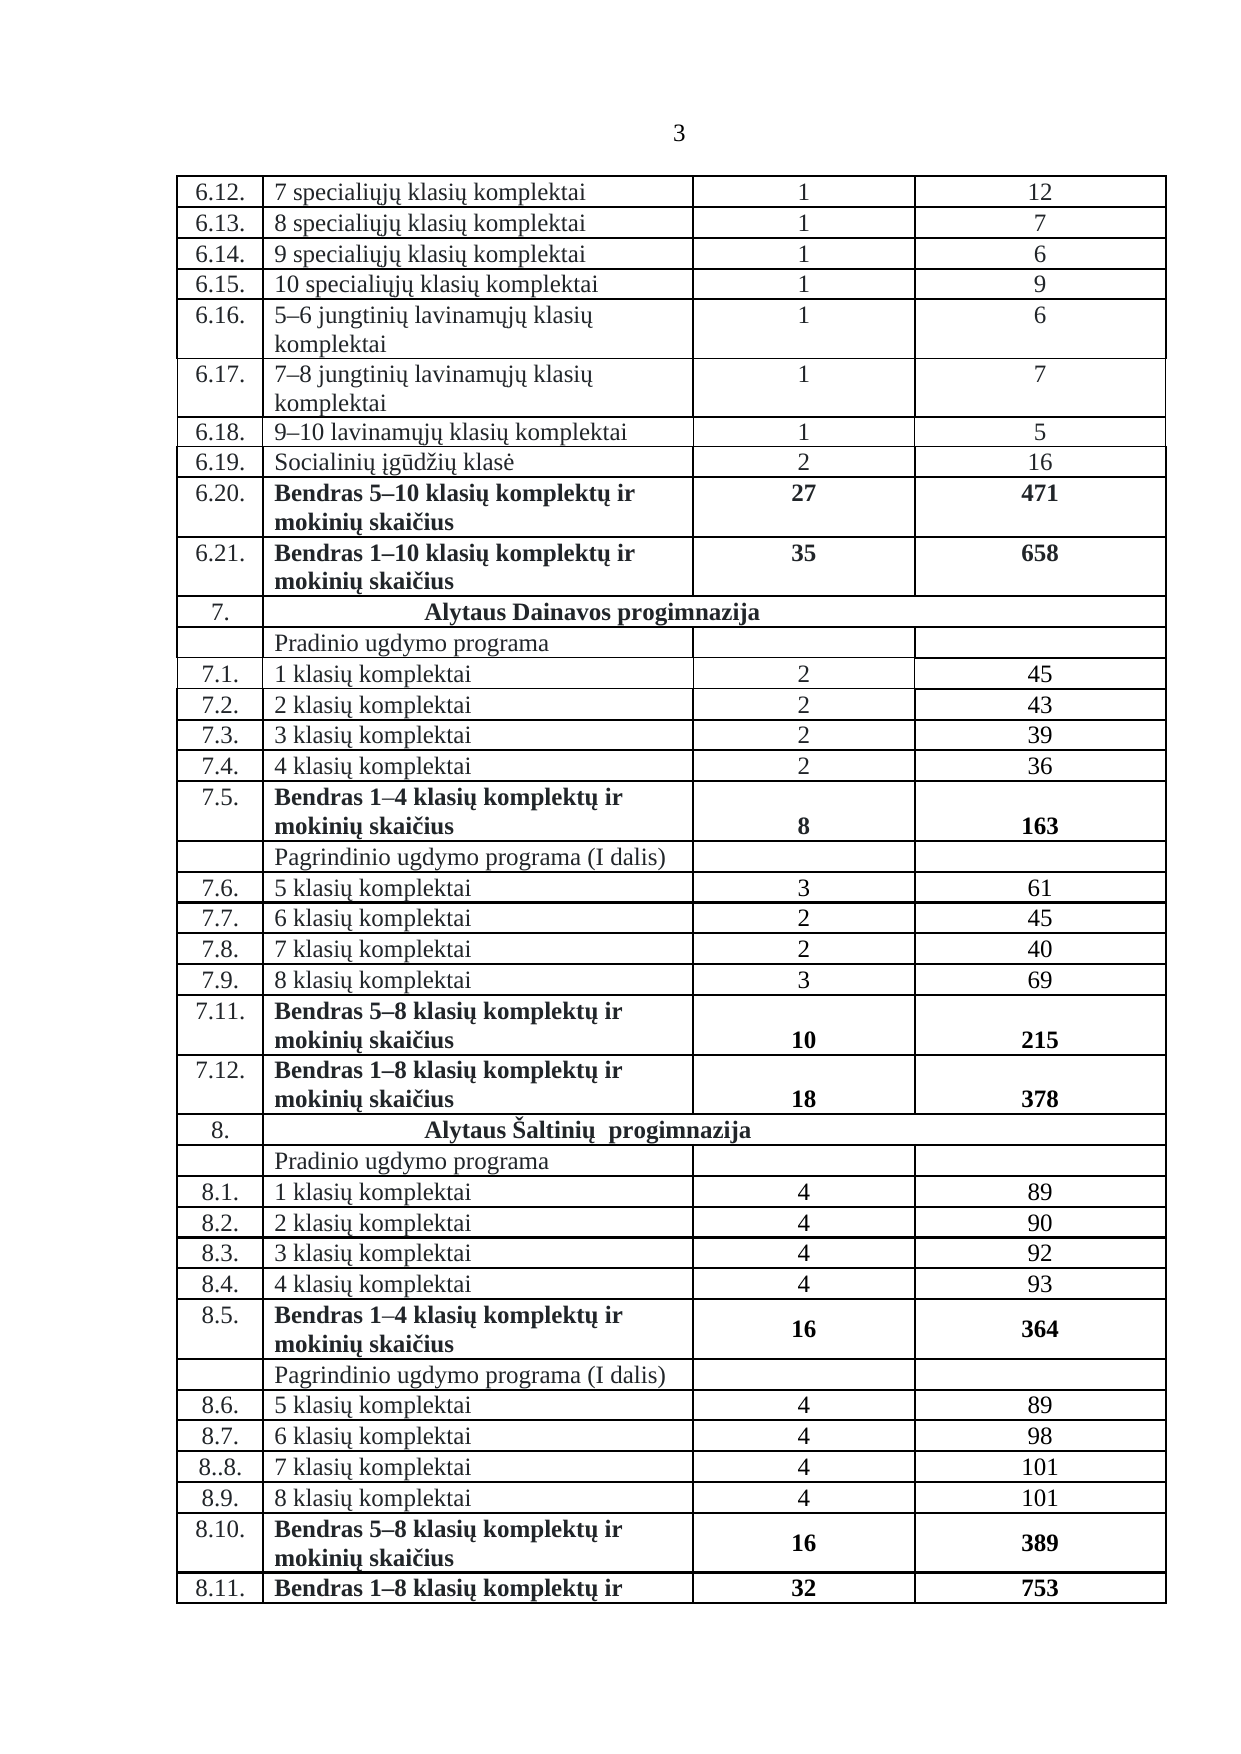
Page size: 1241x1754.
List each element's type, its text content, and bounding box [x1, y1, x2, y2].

table_cell 6.12. [178, 177, 262, 206]
table_cell 7.12. [178, 1056, 262, 1113]
table_cell 16 [916, 447, 1165, 476]
table_cell 45 [915, 659, 1165, 688]
table_cell 2 [694, 658, 914, 688]
table_cell Bendras 5–8 klasių komplektų ir mokinių skaičius [264, 1514, 692, 1571]
table_cell Bendras 1–4 klasių komplektų ir mokinių skaičius [264, 1300, 692, 1358]
table_cell 7 [916, 208, 1165, 237]
table_cell Bendras 5–8 klasių komplektų ir mokinių skaičius [264, 996, 692, 1053]
table_cell 8 klasių komplektai [264, 965, 692, 994]
table_cell 16 [694, 1300, 914, 1358]
table_cell 101 [916, 1483, 1165, 1512]
table_cell 10 [694, 996, 914, 1053]
table_cell 8 specialiųjų klasių komplektai [264, 208, 692, 237]
table_cell 9 specialiųjų klasių komplektai [264, 239, 692, 267]
table_cell 7.9. [178, 965, 262, 994]
table_cell 27 [694, 478, 914, 536]
table_cell 10 specialiųjų klasių komplektai [264, 270, 692, 298]
table_cell [178, 842, 262, 871]
table_cell 2 [694, 447, 914, 476]
table_cell Alytaus Dainavos progimnazija [264, 597, 1165, 626]
table_cell 8 [694, 782, 914, 840]
table_cell 7.11. [178, 996, 262, 1053]
table_cell Pagrindinio ugdymo programa (I dalis) [264, 1360, 692, 1388]
table_cell 4 [694, 1239, 914, 1267]
table_cell 8 klasių komplektai [264, 1483, 692, 1512]
table_cell 7.1. [178, 658, 262, 688]
table_cell 5 [915, 418, 1165, 446]
table_cell 1 [694, 300, 914, 358]
table_cell Bendras 1–4 klasių komplektų ir mokinių skaičius [264, 782, 692, 840]
table_cell 4 [694, 1452, 914, 1481]
table_cell 8.6. [178, 1391, 262, 1419]
table_cell 2 [694, 934, 914, 963]
table_cell [694, 1360, 914, 1388]
table_cell 2 klasių komplektai [264, 1208, 692, 1236]
table_cell 7–8 jungtinių lavinamųjų klasių komplektai [264, 359, 692, 416]
table_cell 61 [916, 873, 1165, 901]
table_cell 378 [916, 1056, 1165, 1113]
table_cell 6.20. [178, 478, 262, 536]
table_cell Bendras 1–8 klasių komplektų ir mokinių skaičius [264, 1056, 692, 1113]
table_cell 3 klasių komplektai [264, 721, 692, 749]
table_cell 9–10 lavinamųjų klasių komplektai [263, 418, 693, 446]
table_cell 3 [694, 965, 914, 994]
table_cell 39 [916, 721, 1165, 749]
table_cell 35 [694, 538, 914, 595]
table_cell [178, 1146, 262, 1175]
table_cell 6 [916, 300, 1165, 358]
table_cell 4 klasių komplektai [264, 1269, 692, 1298]
table_cell 1 [694, 177, 914, 206]
table_cell 40 [916, 934, 1165, 963]
table_cell 69 [916, 965, 1165, 994]
table_cell 6.18. [178, 418, 262, 446]
table_cell 36 [916, 751, 1165, 780]
table_cell Bendras 1–10 klasių komplektų ir mokinių skaičius [264, 538, 692, 595]
table_cell 8.4. [178, 1269, 262, 1298]
table_cell 4 [694, 1177, 914, 1206]
table_cell 43 [916, 690, 1165, 718]
table_cell 4 [694, 1421, 914, 1450]
table_cell [694, 842, 914, 871]
table_cell 6.15. [178, 270, 262, 298]
table_cell 7.5. [178, 782, 262, 840]
table_cell 6 klasių komplektai [264, 904, 692, 932]
table_cell Pradinio ugdymo programa [264, 1146, 692, 1175]
table_cell Bendras 5–10 klasių komplektų ir mokinių skaičius [264, 478, 692, 536]
table_cell 6.13. [178, 208, 262, 237]
table_cell 2 [694, 721, 914, 749]
table_cell 658 [916, 538, 1165, 595]
table_cell 5 klasių komplektai [264, 1391, 692, 1419]
table_cell 1 [694, 208, 914, 237]
table_cell 7.2. [178, 689, 262, 718]
table_cell 32 [694, 1574, 914, 1602]
table_cell 98 [916, 1421, 1165, 1450]
table_cell 8.1. [178, 1177, 262, 1206]
table_cell 7 [916, 359, 1165, 416]
table_cell 16 [694, 1514, 914, 1571]
table_cell [694, 1146, 914, 1175]
table_cell 1 [694, 239, 914, 267]
table_cell 8.7. [178, 1421, 262, 1450]
table_cell 4 [694, 1391, 914, 1419]
table_cell 1 klasių komplektai [263, 658, 693, 688]
table_cell 93 [916, 1269, 1165, 1298]
table_cell Alytaus Šaltinių progimnazija [264, 1115, 1165, 1144]
table_cell 4 klasių komplektai [264, 751, 692, 780]
table_cell 7. [178, 597, 262, 626]
table_cell 9 [916, 270, 1165, 298]
table_cell [916, 628, 1165, 657]
table_cell 6 [916, 239, 1165, 267]
table_cell Socialinių įgūdžių klasė [264, 447, 692, 476]
table_cell 1 [694, 270, 914, 298]
table_cell [694, 628, 914, 657]
table_cell 2 [694, 904, 914, 932]
table_cell 89 [916, 1391, 1165, 1419]
table_cell 2 [694, 751, 914, 780]
table_cell 4 [694, 1483, 914, 1512]
table_cell [916, 1360, 1165, 1388]
table_cell 7.7. [178, 904, 262, 932]
table_cell 7.6. [178, 873, 262, 901]
table_cell 8..8. [178, 1452, 262, 1481]
table_cell 8. [178, 1115, 262, 1144]
table_cell [178, 1360, 262, 1388]
table_cell 3 klasių komplektai [264, 1239, 692, 1267]
table_cell 389 [916, 1514, 1165, 1571]
table_cell 1 [694, 359, 914, 416]
table_cell 8.3. [178, 1239, 262, 1267]
table_cell Pradinio ugdymo programa [264, 628, 692, 657]
table_cell 1 [694, 418, 914, 446]
table_cell 90 [916, 1208, 1165, 1236]
table_cell 6.16. [178, 300, 262, 358]
table_cell 8.11. [178, 1574, 262, 1602]
table_cell 1 klasių komplektai [264, 1177, 692, 1206]
table_cell [916, 842, 1165, 871]
table_cell 6 klasių komplektai [264, 1421, 692, 1450]
table_cell 364 [916, 1300, 1165, 1358]
table_cell 7.8. [178, 934, 262, 963]
table_cell 89 [916, 1177, 1165, 1206]
table_cell Bendras 1–8 klasių komplektų ir [264, 1574, 692, 1602]
table_cell 8.9. [178, 1483, 262, 1512]
table_cell 45 [916, 904, 1165, 932]
table_cell 2 [694, 689, 914, 718]
table_cell 6.19. [178, 447, 262, 476]
table_cell 101 [916, 1452, 1165, 1481]
table_cell 4 [694, 1269, 914, 1298]
table_cell 7.3. [178, 721, 262, 749]
table_cell 8.5. [178, 1300, 262, 1358]
table_cell 6.17. [178, 359, 262, 416]
table_cell 7 klasių komplektai [264, 934, 692, 963]
table_cell 5–6 jungtinių lavinamųjų klasių komplektai [264, 300, 692, 358]
table_cell 8.10. [178, 1514, 262, 1571]
table_cell 471 [916, 478, 1165, 536]
table_cell 2 klasių komplektai [264, 689, 692, 718]
table_cell [916, 1146, 1165, 1175]
table_cell 92 [916, 1239, 1165, 1267]
table_cell 7 specialiųjų klasių komplektai [264, 177, 692, 206]
table_cell 6.14. [178, 239, 262, 267]
table_cell Pagrindinio ugdymo programa (I dalis) [264, 842, 692, 871]
table_cell 18 [694, 1056, 914, 1113]
table_cell 12 [916, 177, 1165, 206]
table_cell 6.21. [178, 538, 262, 595]
table_cell 7.4. [178, 751, 262, 780]
table_cell 3 [694, 873, 914, 901]
table_cell 215 [916, 996, 1165, 1053]
table_cell 5 klasių komplektai [264, 873, 692, 901]
table_cell 7 klasių komplektai [264, 1452, 692, 1481]
table_cell 163 [916, 782, 1165, 840]
table_cell 753 [916, 1574, 1165, 1602]
table_cell [178, 628, 262, 657]
table_cell 8.2. [178, 1208, 262, 1236]
table_cell 4 [694, 1208, 914, 1236]
